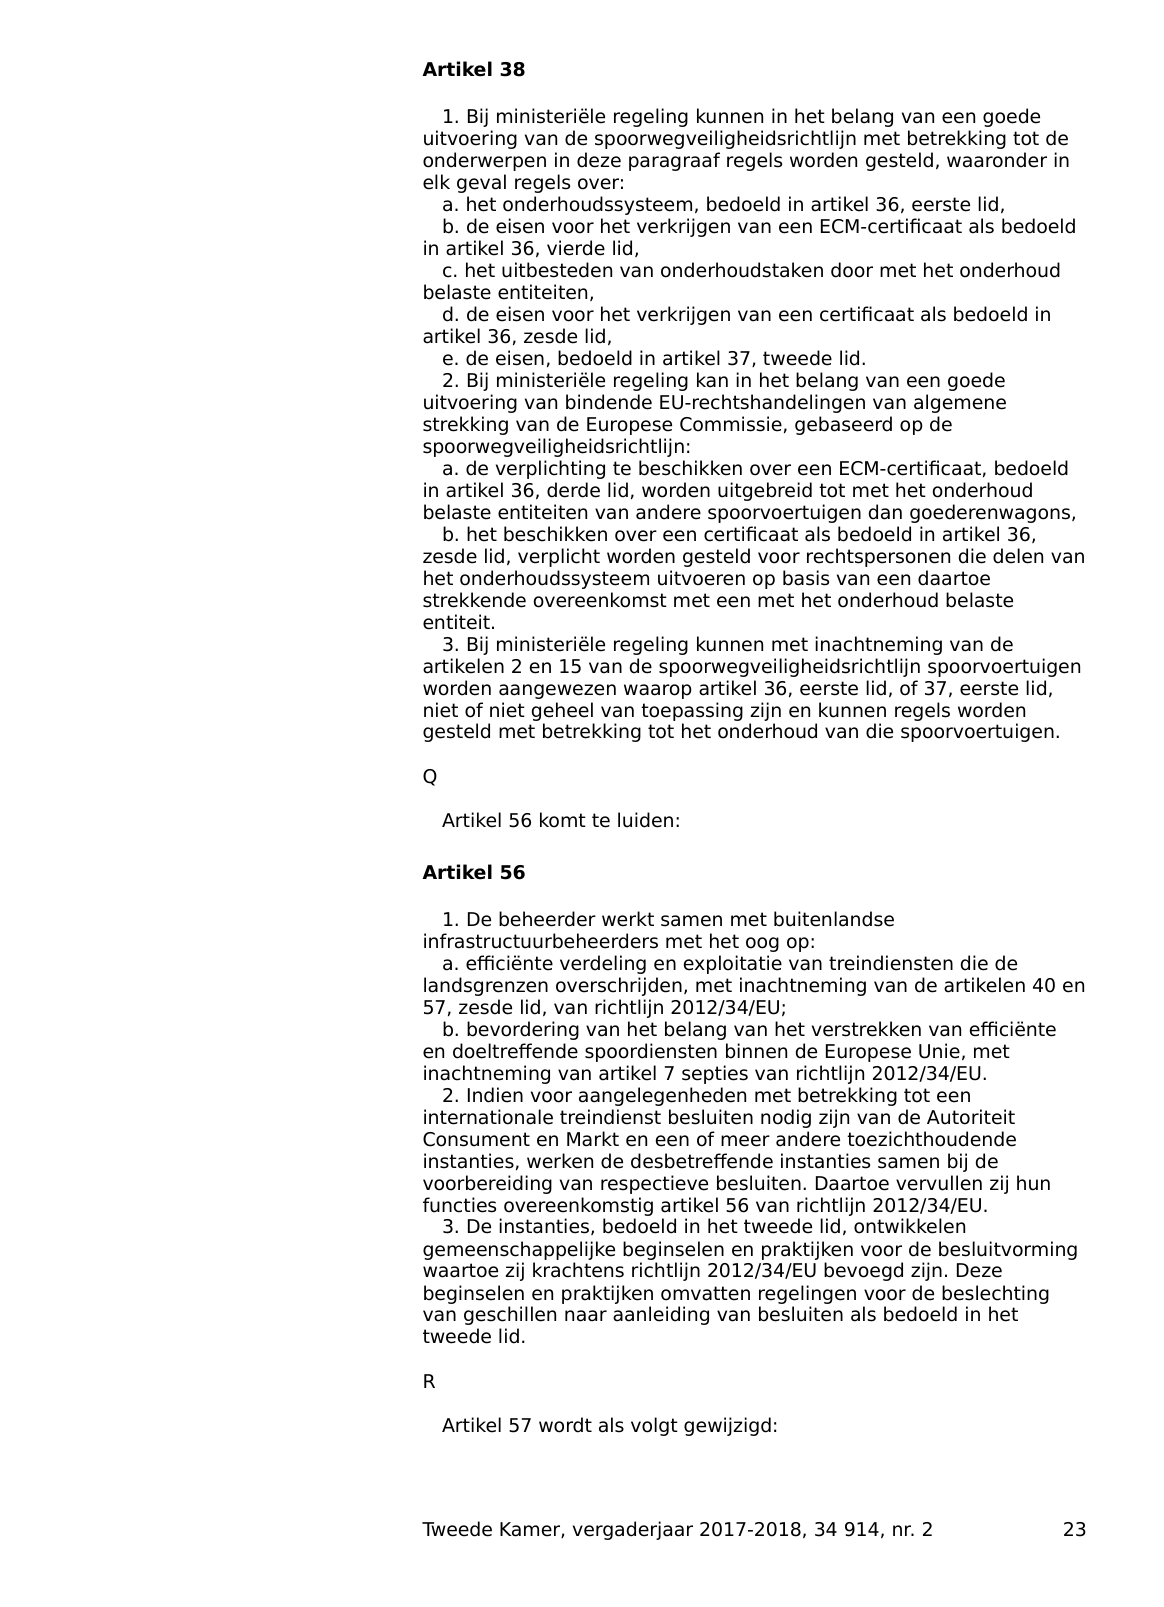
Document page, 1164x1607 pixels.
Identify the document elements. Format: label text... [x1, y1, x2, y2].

text Q [422, 766, 1087, 788]
text Artikel 56 komt te luiden: [422, 810, 1087, 832]
text 3. De instanties, bedoeld in het tweede lid, ontwikkelen gemeenschappelijke beginselen en praktijken voor de besluitvorming waartoe zij krachtens richtlijn 2012/34/EU bevoegd zijn. Deze beginselen en praktijken omvatten regelingen voor de beslechting van geschillen naar aanleiding van besluiten als bedoeld in het tweede lid. [422, 1216, 1087, 1348]
text Artikel 57 wordt als volgt gewijzigd: [422, 1415, 1087, 1437]
text b. het beschikken over een certificaat als bedoeld in artikel 36, zesde lid, verplicht worden gesteld voor rechtspersonen die delen van het onderhoudssysteem uitvoeren op basis van een daartoe strekkende overeenkomst met een met het onderhoud belaste entiteit. [422, 524, 1087, 633]
text 2. Indien voor aangelegenheden met betrekking tot een internationale treindienst besluiten nodig zijn van de Autoriteit Consument en Markt en een of meer andere toezichthoudende instanties, werken de desbetreffende instanties samen bij de voorbereiding van respectieve besluiten. Daartoe vervullen zij hun functies overeenkomstig artikel 56 van richtlijn 2012/34/EU. [422, 1084, 1087, 1216]
text R [422, 1371, 1087, 1392]
text b. de eisen voor het verkrijgen van een ECM-certificaat als bedoeld in artikel 36, vierde lid, [422, 216, 1087, 260]
text a. de verplichting te beschikken over een ECM-certificaat, bedoeld in artikel 36, derde lid, worden uitgebreid tot met het onderhoud belaste entiteiten van andere spoorvoertuigen dan goederenwagons, [422, 458, 1087, 524]
text e. de eisen, bedoeld in artikel 37, tweede lid. [422, 348, 1087, 370]
subtitle Artikel 38 [422, 59, 1087, 81]
text a. het onderhoudssysteem, bedoeld in artikel 36, eerste lid, [422, 194, 1087, 216]
text 3. Bij ministeriële regeling kunnen met inachtneming van de artikelen 2 en 15 van de spoorwegveiligheidsrichtlijn spoorvoertuigen worden aangewezen waarop artikel 36, eerste lid, of 37, eerste lid, niet of niet geheel van toepassing zijn en kunnen regels worden gesteld met betrekking tot het onderhoud van die spoorvoertuigen. [422, 633, 1087, 743]
text a. efficiënte verdeling en exploitatie van treindiensten die de landsgrenzen overschrijden, met inachtneming van de artikelen 40 en 57, zesde lid, van richtlijn 2012/34/EU; [422, 953, 1087, 1019]
subtitle Artikel 56 [422, 862, 1087, 884]
text 1. De beheerder werkt samen met buitenlandse infrastructuurbeheerders met het oog op: [422, 909, 1087, 953]
text b. bevordering van het belang van het verstrekken van efficiënte en doeltreffende spoordiensten binnen de Europese Unie, met inachtneming van artikel 7 septies van richtlijn 2012/34/EU. [422, 1019, 1087, 1084]
text c. het uitbesteden van onderhoudstaken door met het onderhoud belaste entiteiten, [422, 260, 1087, 304]
text d. de eisen voor het verkrijgen van een certificaat als bedoeld in artikel 36, zesde lid, [422, 304, 1087, 348]
text 2. Bij ministeriële regeling kan in het belang van een goede uitvoering van bindende EU-rechtshandelingen van algemene strekking van de Europese Commissie, gebaseerd op de spoorwegveiligheidsrichtlijn: [422, 370, 1087, 458]
text 1. Bij ministeriële regeling kunnen in het belang van een goede uitvoering van de spoorwegveiligheidsrichtlijn met betrekking tot de onderwerpen in deze paragraaf regels worden gesteld, waaronder in elk geval regels over: [422, 106, 1087, 194]
